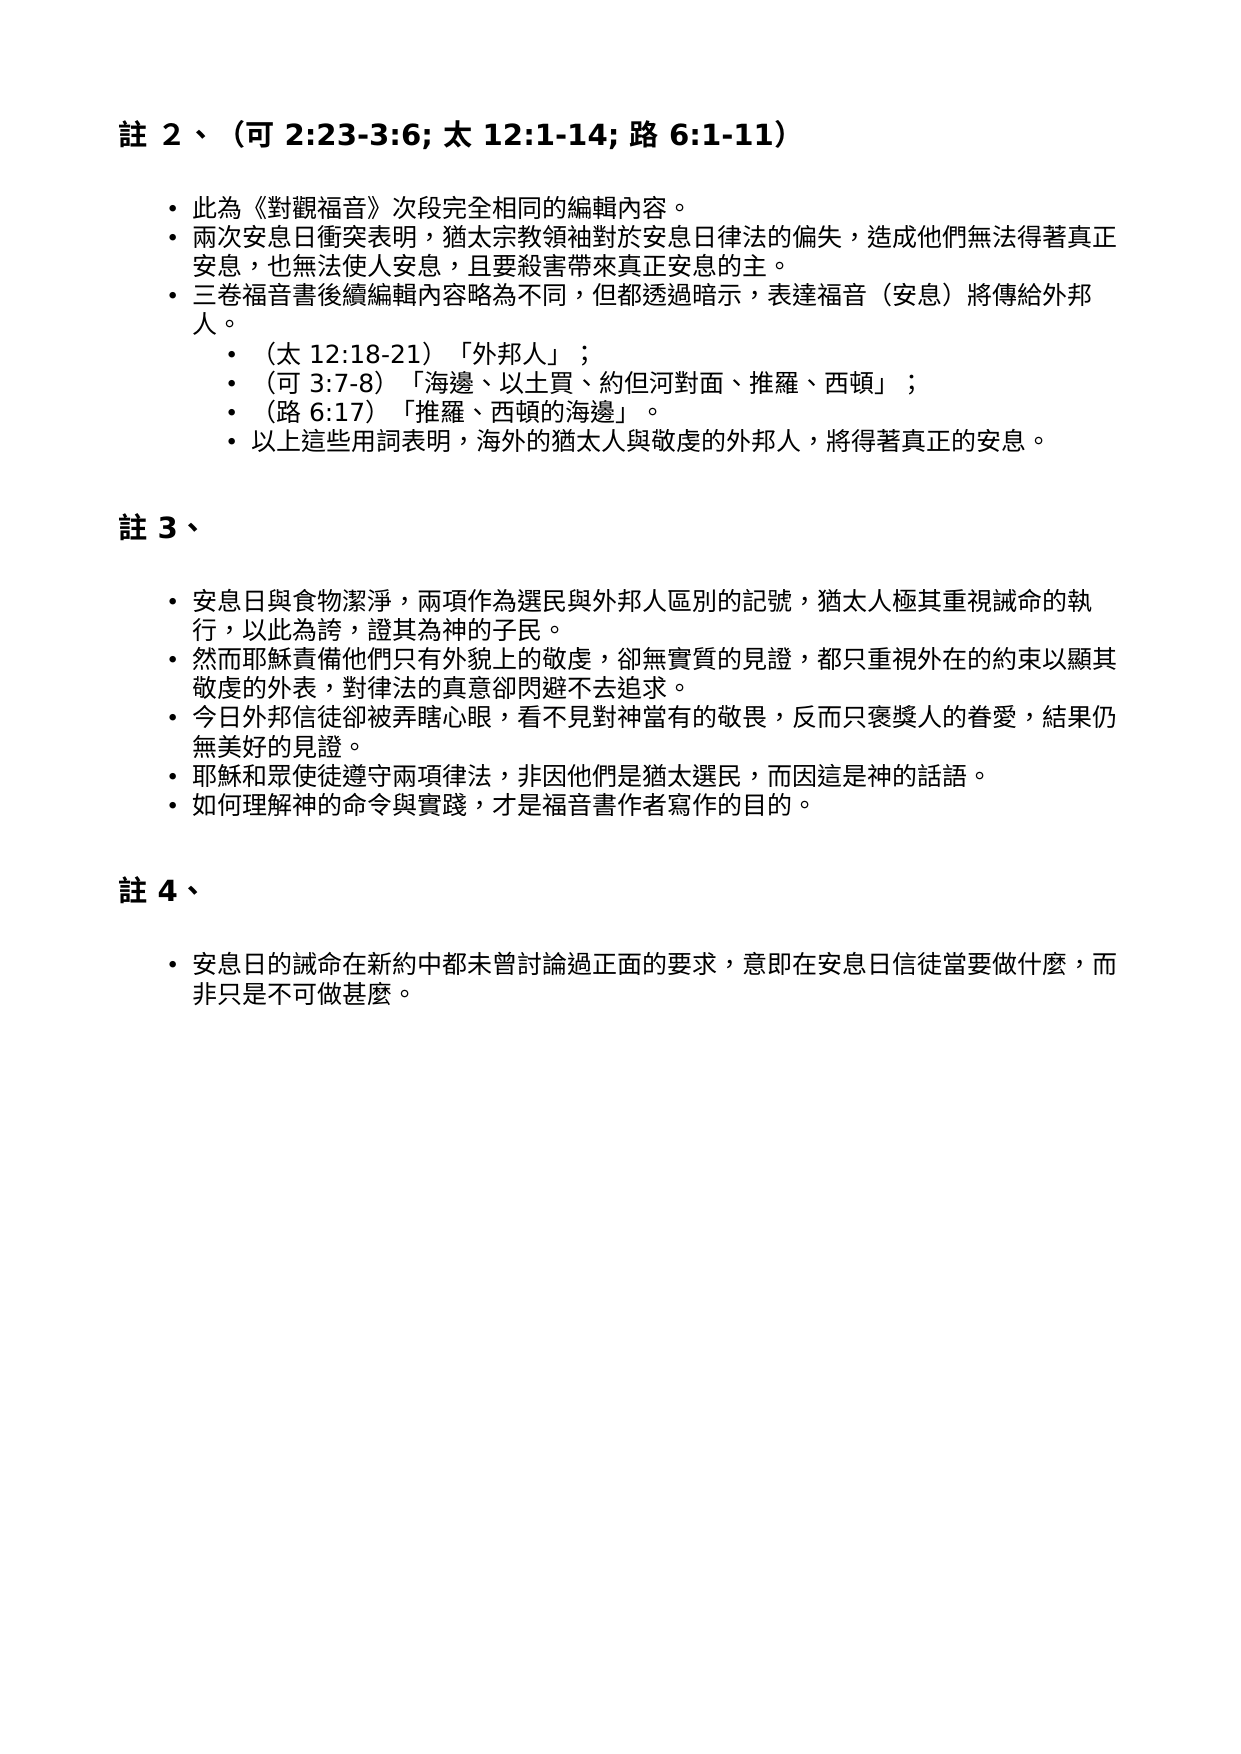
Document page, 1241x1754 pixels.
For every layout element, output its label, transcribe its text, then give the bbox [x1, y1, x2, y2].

list 三卷福音書後續編輯內容略為不同，但都透過暗示，表達福音（安息）將傳給外邦人。 [177, 282, 1122, 340]
list （太 12:18-21）「外邦人」； [236, 340, 1122, 369]
subtitle 註 ２、（可 2:23-3:6; 太 12:1-14; 路 6:1-11） [118, 118, 1122, 152]
list 以上這些用詞表明，海外的猶太人與敬虔的外邦人，將得著真正的安息。 [236, 427, 1122, 457]
list 然而耶穌責備他們只有外貌上的敬虔，卻無實質的見證，都只重視外在的約束以顯其敬虔的外表，對律法的真意卻閃避不去追求。 [177, 645, 1122, 704]
list 今日外邦信徒卻被弄瞎心眼，看不見對神當有的敬畏，反而只褒獎人的眷愛，結果仍無美好的見證。 [177, 704, 1122, 762]
list 如何理解神的命令與實踐，才是福音書作者寫作的目的。 [177, 791, 1122, 820]
subtitle 註 4、 [118, 875, 1122, 909]
subtitle 註 3、 [118, 511, 1122, 545]
list 耶穌和眾使徒遵守兩項律法，非因他們是猶太選民，而因這是神的話語。 [177, 762, 1122, 791]
list 安息日的誡命在新約中都未曾討論過正面的要求，意即在安息日信徒當要做什麼，而非只是不可做甚麼。 [177, 951, 1122, 1009]
list 安息日與食物潔淨，兩項作為選民與外邦人區別的記號，猶太人極其重視誡命的執行，以此為誇，證其為神的子民。 [177, 587, 1122, 645]
list 兩次安息日衝突表明，猶太宗教領袖對於安息日律法的偏失，造成他們無法得著真正安息，也無法使人安息，且要殺害帶來真正安息的主。 [177, 223, 1122, 282]
list （路 6:17）「推羅、西頓的海邊」。 [236, 398, 1122, 427]
list 此為《對觀福音》次段完全相同的編輯內容。 [177, 194, 1122, 223]
list （可 3:7-8）「海邊、以土買、約但河對面、推羅、西頓」； [236, 369, 1122, 398]
